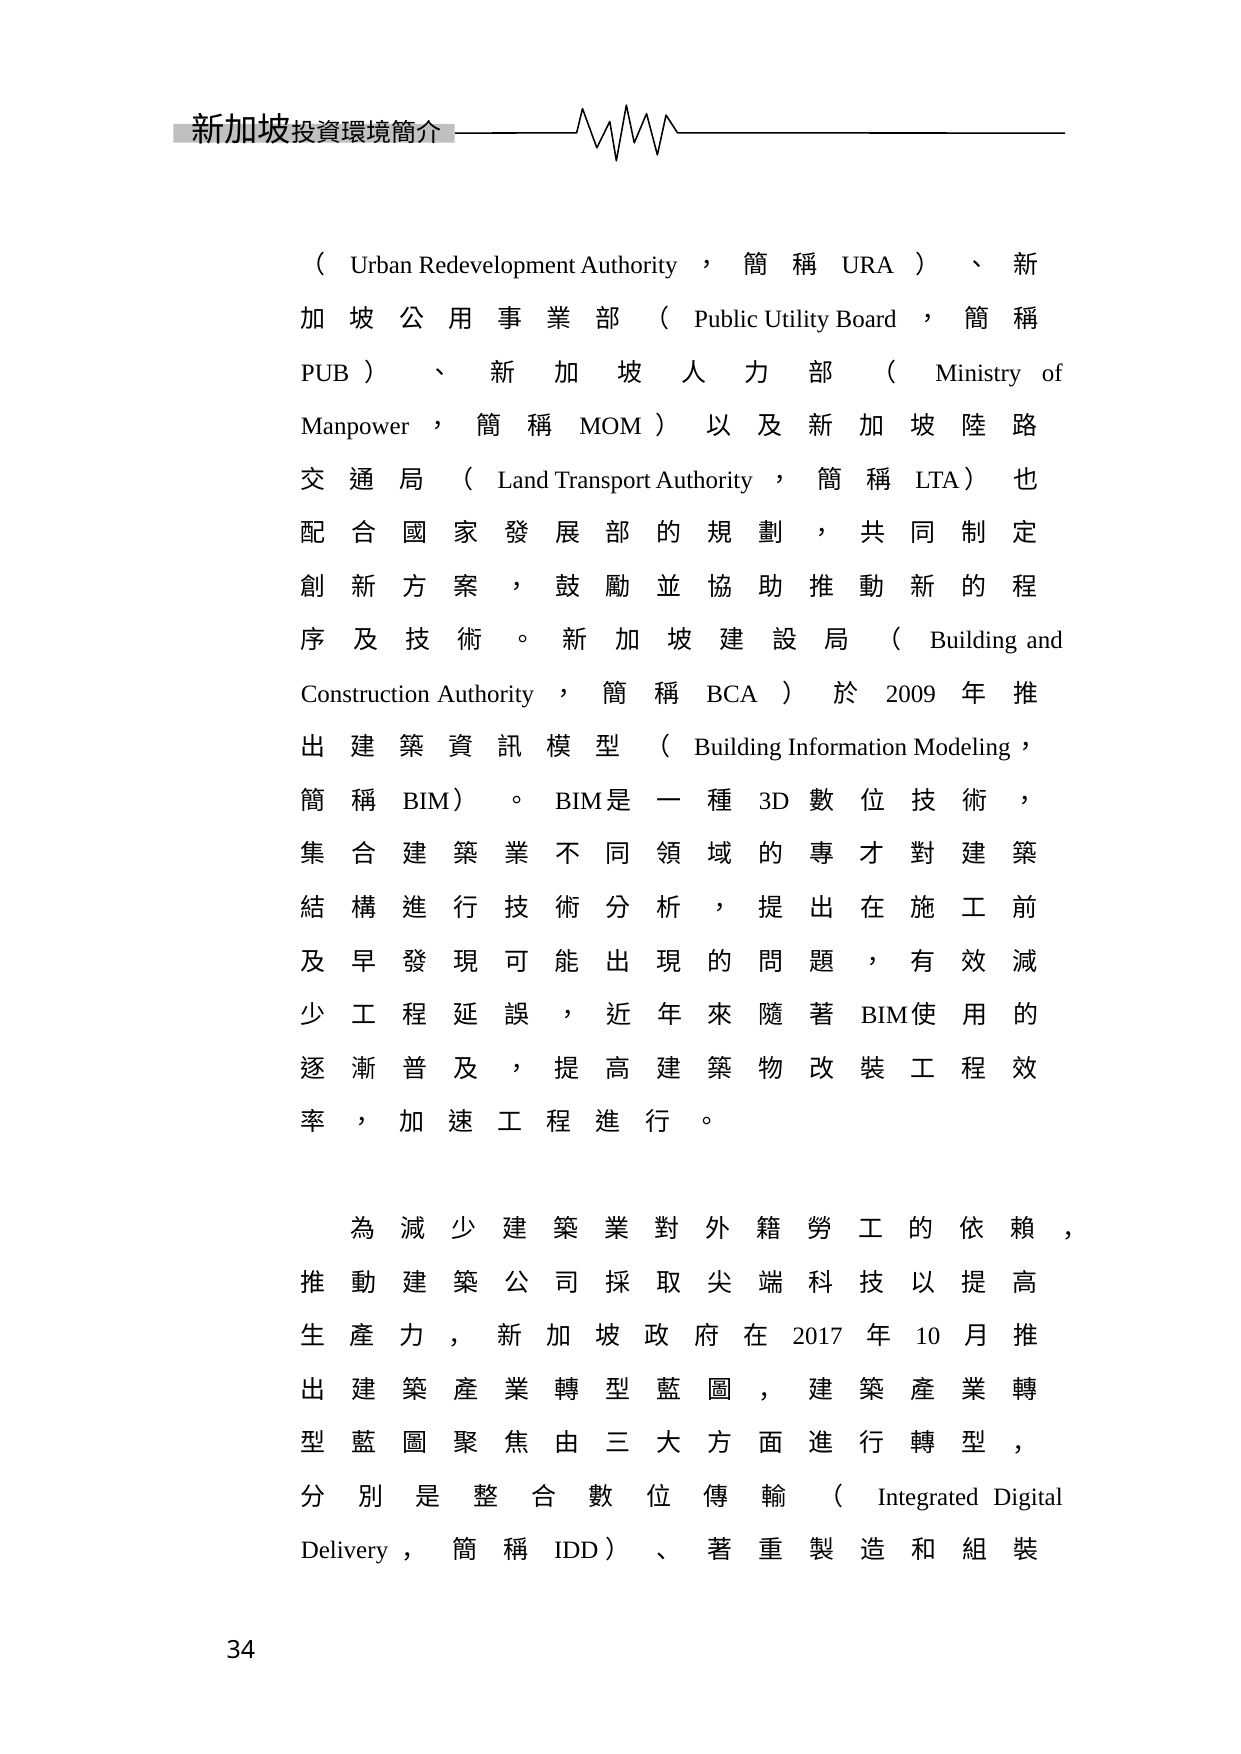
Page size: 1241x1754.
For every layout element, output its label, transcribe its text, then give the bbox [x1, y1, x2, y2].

text （Urban Redevelopment Authority，簡稱URA）、新加坡公用事業部（Public Utility Board，簡稱PUB）、新加坡人力部（Ministry of Manpower，簡稱MOM）以及新加坡陸路交通局（Land Transport Authority，簡稱LTA）也配合國家發展部的規劃，共同制定創新方案，鼓勵並協助推動新的程序及技術。新加坡建設局（Building and Construction Authority，簡稱BCA）於2009年推出建築資訊模型（Building Information Modeling，簡稱BIM）。BIM是一種3D數位技術，集合建築業不同領域的專才對建築結構進行技術分析，提出在施工前及早發現可能出現的問題，有效減少工程延誤，近年來隨著BIM使用的逐漸普及，提高建築物改裝工程效率，加速工程進行。 [276, 236, 1063, 1146]
text 為減少建築業對外籍勞工的依賴，推動建築公司採取尖端科技以提高生產力，新加坡政府在2017年10月推出建築產業轉型藍圖，建築產業轉型藍圖聚焦由三大方面進行轉型，分別是整合數位傳輸（Integrated Digital Delivery，簡稱IDD）、著重製造和組裝的設計（Design for Manufacturing and Assembly，簡稱DfMA）以及綠色建築。其中，整合數位傳輸（IDD）是指借助先進的資通訊技術和智能科技，在運用建築資訊模型（BIM）3D數位技術基礎上，使建築業的各個環節更緊密連結，實現高效率合作，節省工程時間並減少建材浪費。而著重製造和組裝的設計（DfMA）則是將原本大量依賴人力的工地建築工作轉變成在受監控工廠環境內的預製作業，如預製體積建築（Prefabricated Prefinished Volumetric Construction，簡稱PPVC）技術，建築業者預先在工廠內製造和組裝3D模型單位（Modular Units），再送往建築工地搭建，新加坡政府目標在未來三年內讓40%的建築工程採用DfMA技術。隨著建築業轉型成為高科技領域，新加坡政府目標在2025年為該領域培養出8萬名高技能人才，包含2萬名IDD人員、3萬5,000名DfMA專才，以及2萬5,000名綠色建築的專業人士。 [276, 1200, 1063, 1575]
